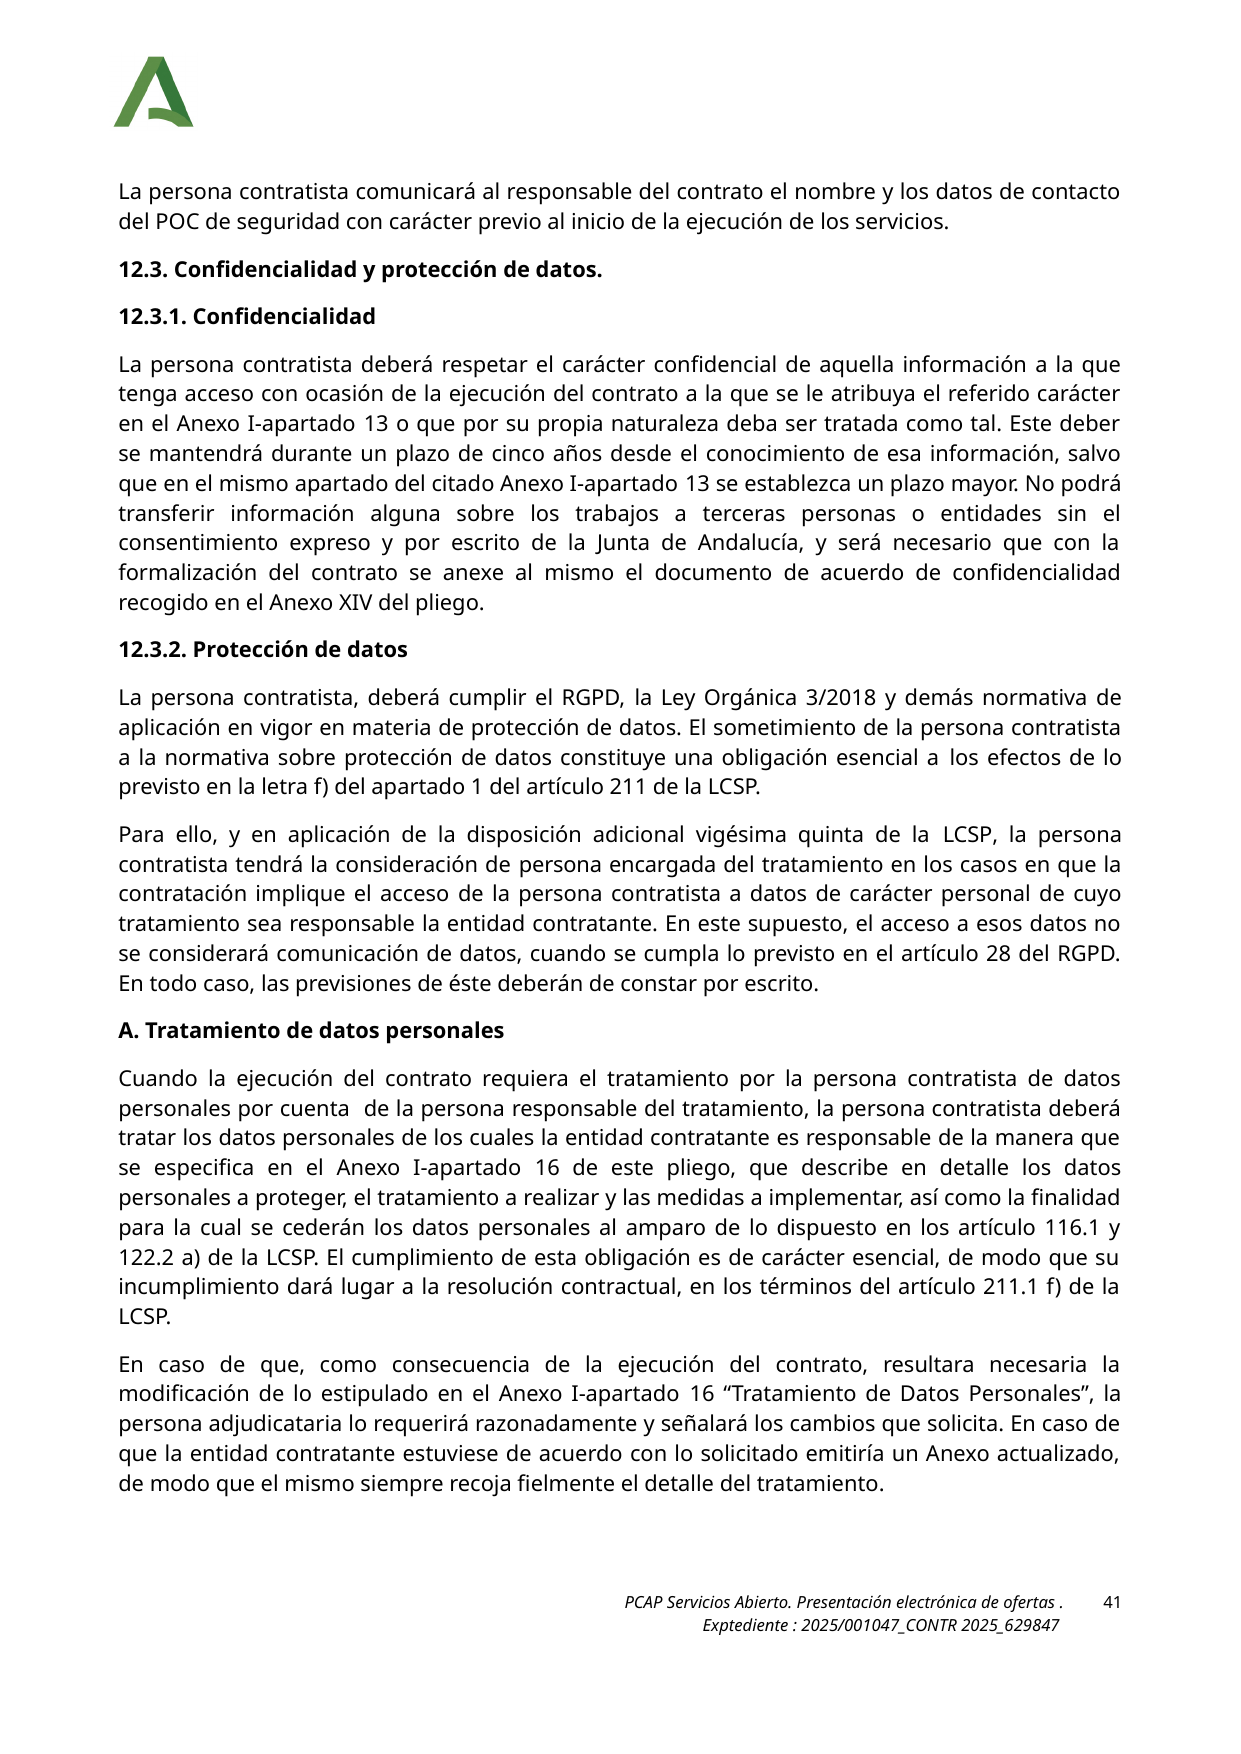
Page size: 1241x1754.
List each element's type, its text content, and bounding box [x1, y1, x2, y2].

subtitle 12.3.1. Confidencialidad [118, 301, 1122, 331]
text La persona contratista deberá respetar el carácter confidencial de aquella información a la que tenga acceso con ocasión de la ejecución del contrato a la que se le atribuya el referido carácter en el Anexo I-apartado 13 o que por su propia naturaleza deba ser tratada como tal. Este deber se mantendrá durante un plazo de cinco años desde el conocimiento de esa información, salvo que en el mismo apartado del citado Anexo I-apartado 13 se establezca un plazo mayor. No podrá transferir información alguna sobre los trabajos a terceras personas o entidades sin el consentimiento expreso y por escrito de la Junta de Andalucía, y será necesario que con la formalización del contrato se anexe al mismo el documento de acuerdo de confidencialidad recogido en el Anexo XIV del pliego. [118, 349, 1122, 617]
text Cuando la ejecución del contrato requiera el tratamiento por la persona contratista de datos personales por cuenta de la persona responsable del tratamiento, la persona contratista deberá tratar los datos personales de los cuales la entidad contratante es responsable de la manera que se especifica en el Anexo I-apartado 16 de este pliego, que describe en detalle los datos personales a proteger, el tratamiento a realizar y las medidas a implementar, así como la finalidad para la cual se cederán los datos personales al amparo de lo dispuesto en los artículo 116.1 y 122.2 a) de la LCSP. El cumplimiento de esta obligación es de carácter esencial, de modo que su incumplimiento dará lugar a la resolución contractual, en los términos del artículo 211.1 f) de la LCSP. [118, 1063, 1122, 1331]
text En caso de que, como consecuencia de la ejecución del contrato, resultara necesaria la modificación de lo estipulado en el Anexo I-apartado 16 “Tratamiento de Datos Personales”, la persona adjudicataria lo requerirá razonadamente y señalará los cambios que solicita. En caso de que la entidad contratante estuviese de acuerdo con lo solicitado emitiría un Anexo actualizado, de modo que el mismo siempre recoja fielmente el detalle del tratamiento. [118, 1349, 1122, 1498]
text Para ello, y en aplicación de la disposición adicional vigésima quinta de la LCSP, la persona contratista tendrá la consideración de persona encargada del tratamiento en los casos en que la contratación implique el acceso de la persona contratista a datos de carácter personal de cuyo tratamiento sea responsable la entidad contratante. En este supuesto, el acceso a esos datos no se considerará comunicación de datos, cuando se cumpla lo previsto en el artículo 28 del RGPD. En todo caso, las previsiones de éste deberán de constar por escrito. [118, 819, 1122, 998]
text La persona contratista comunicará al responsable del contrato el nombre y los datos de contacto del POC de seguridad con carácter previo al inicio de la ejecución de los servicios. [118, 176, 1122, 236]
text La persona contratista, deberá cumplir el RGPD, la Ley Orgánica 3/2018 y demás normativa de aplicación en vigor en materia de protección de datos. El sometimiento de la persona contratista a la normativa sobre protección de datos constituye una obligación esencial a los efectos de lo previsto en la letra f) del apartado 1 del artículo 211 de la LCSP. [118, 682, 1122, 801]
subtitle 12.3. Confidencialidad y protección de datos. [118, 254, 1122, 283]
text A. Tratamiento de datos personales [118, 1015, 1122, 1045]
subtitle 12.3.2. Protección de datos [118, 634, 1122, 664]
picture [109, 52, 198, 131]
